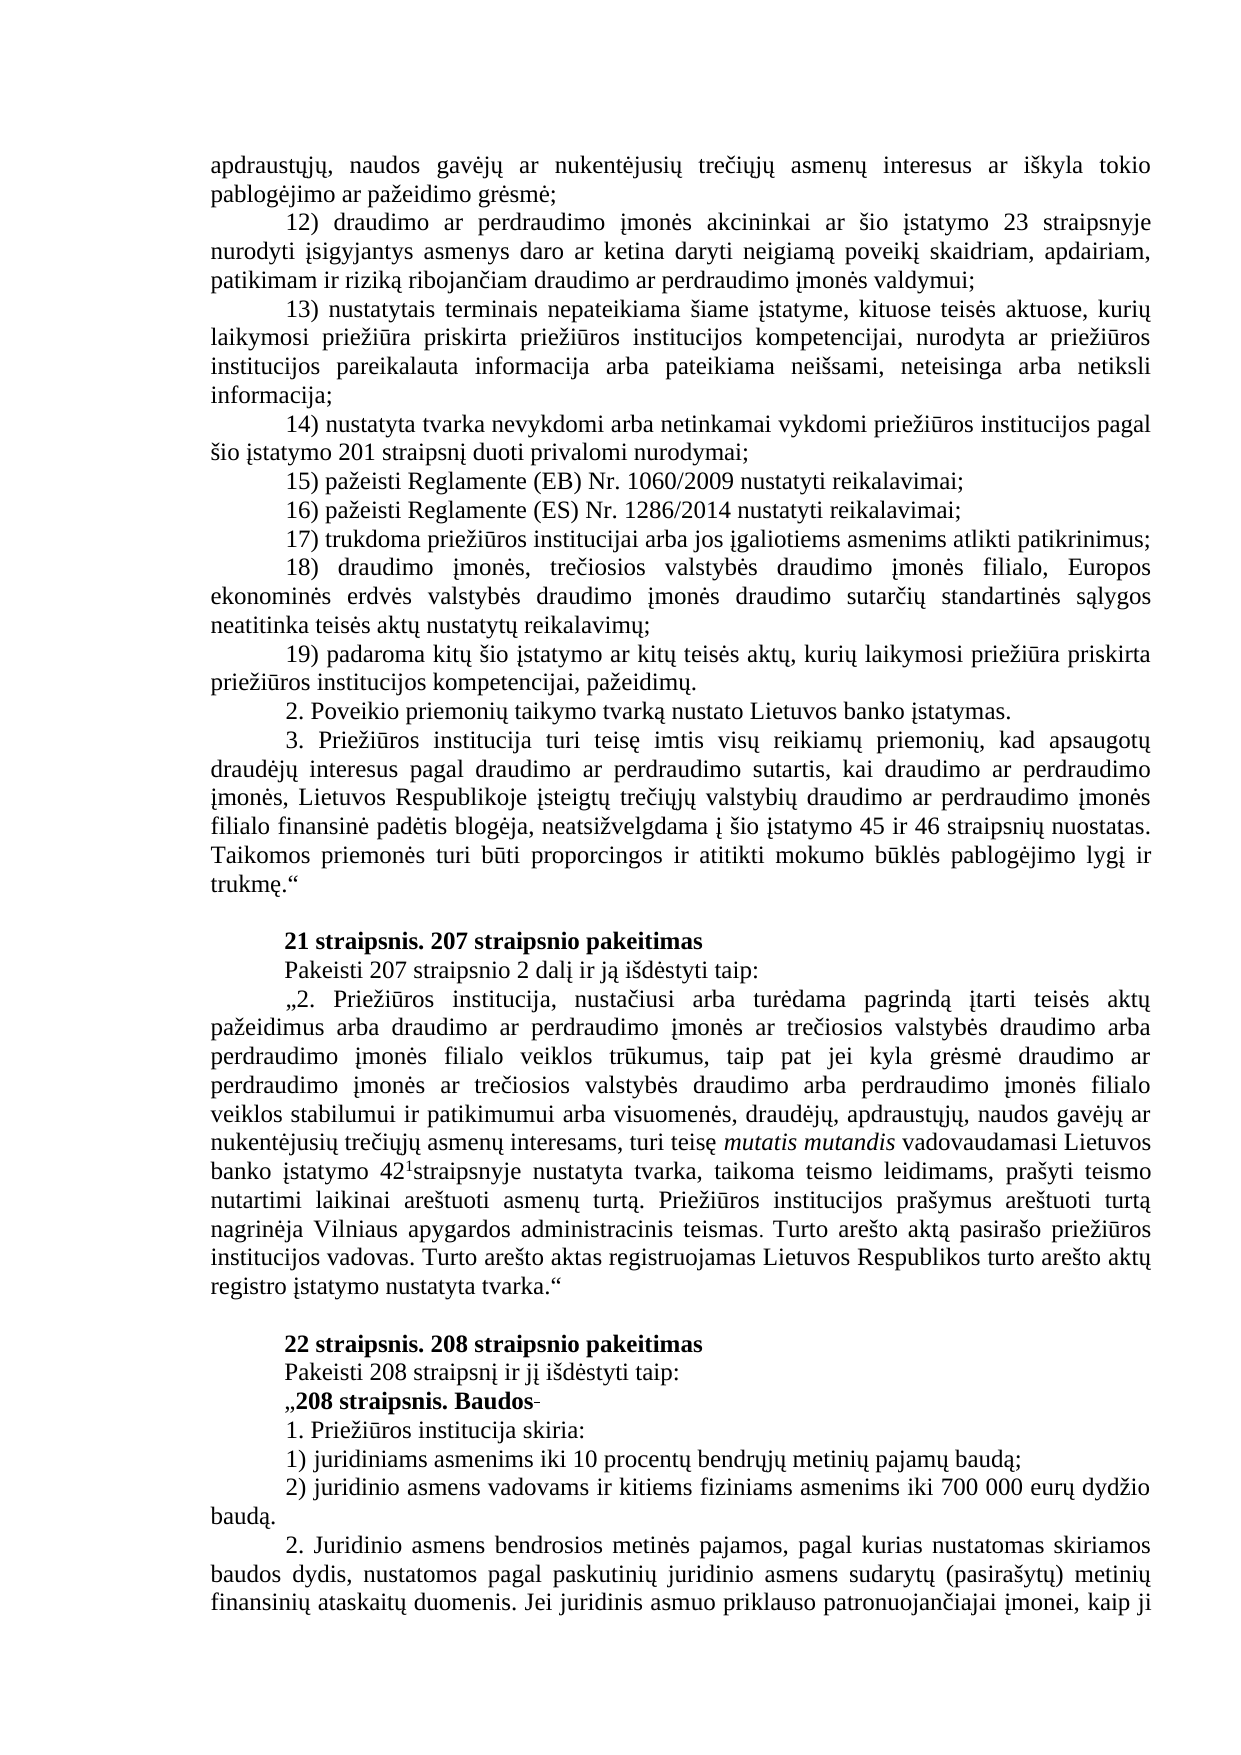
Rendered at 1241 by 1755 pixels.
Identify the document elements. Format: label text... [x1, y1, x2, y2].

text 18) draudimo įmonės, trečiosios valstybės draudimo įmonės filialo, Europos ekonominės erdvės valstybės draudimo įmonės draudimo sutarčių standartinės sąlygos neatitinka teisės aktų nustatytų reikalavimų; [210, 552, 1152, 639]
text 17) trukdoma priežiūros institucijai arba jos įgaliotiems asmenims atlikti patikrinimus; [210, 524, 1152, 552]
text 13) nustatytais terminais nepateikiama šiame įstatyme, kituose teisės aktuose, kurių laikymosi priežiūra priskirta priežiūros institucijos kompetencijai, nurodyta ar priežiūros institucijos pareikalauta informacija arba pateikiama neišsami, neteisinga arba netiksli informacija; [210, 294, 1152, 409]
text 2. Juridinio asmens bendrosios metinės pajamos, pagal kurias nustatomas skiriamos baudos dydis, nustatomos pagal paskutinių juridinio asmens sudarytų (pasirašytų) metinių finansinių ataskaitų duomenis. Jei juridinis asmuo priklauso patronuojančiajai įmonei, kaip ji [210, 1530, 1152, 1616]
text Pakeisti 208 straipsnį ir jį išdėstyti taip: [284, 1357, 1152, 1386]
text 3. Priežiūros institucija turi teisę imtis visų reikiamų priemonių, kad apsaugotų draudėjų interesus pagal draudimo ar perdraudimo sutartis, kai draudimo ar perdraudimo įmonės, Lietuvos Respublikoje įsteigtų trečiųjų valstybių draudimo ar perdraudimo įmonės filialo finansinė padėtis blogėja, neatsižvelgdama į šio įstatymo 45 ir 46 straipsnių nuostatas. Taikomos priemonės turi būti proporcingos ir atitikti mokumo būklės pablogėjimo lygį ir trukmę.“ [210, 725, 1152, 897]
text 22 straipsnis. 208 straipsnio pakeitimas [284, 1329, 1152, 1357]
text 2. Poveikio priemonių taikymo tvarką nustato Lietuvos banko įstatymas. [210, 696, 1152, 725]
text 19) padaroma kitų šio įstatymo ar kitų teisės aktų, kurių laikymosi priežiūra priskirta priežiūros institucijos kompetencijai, pažeidimų. [210, 639, 1152, 696]
text 1. Priežiūros institucija skiria: [210, 1415, 1152, 1444]
text apdraustųjų, naudos gavėjų ar nukentėjusių trečiųjų asmenų interesus ar iškyla tokio pablogėjimo ar pažeidimo grėsmė; [210, 150, 1152, 207]
text „208 straipsnis. Baudos [284, 1386, 1152, 1415]
text 14) nustatyta tvarka nevykdomi arba netinkamai vykdomi priežiūros institucijos pagal šio įstatymo 201 straipsnį duoti privalomi nurodymai; [210, 409, 1152, 466]
text 15) pažeisti Reglamente (EB) Nr. 1060/2009 nustatyti reikalavimai; [210, 466, 1152, 495]
text 12) draudimo ar perdraudimo įmonės akcininkai ar šio įstatymo 23 straipsnyje nurodyti įsigyjantys asmenys daro ar ketina daryti neigiamą poveikį skaidriam, apdairiam, patikimam ir riziką ribojančiam draudimo ar perdraudimo įmonės valdymui; [210, 207, 1152, 294]
text 2) juridinio asmens vadovams ir kitiems fiziniams asmenims iki 700 000 eurų dydžio baudą. [210, 1472, 1152, 1530]
text „2. Priežiūros institucija, nustačiusi arba turėdama pagrindą įtarti teisės aktų pažeidimus arba draudimo ar perdraudimo įmonės ar trečiosios valstybės draudimo arba perdraudimo įmonės filialo veiklos trūkumus, taip pat jei kyla grėsmė draudimo ar perdraudimo įmonės ar trečiosios valstybės draudimo arba perdraudimo įmonės filialo veiklos stabilumui ir patikimumui arba visuomenės, draudėjų, apdraustųjų, naudos gavėjų ar nukentėjusių trečiųjų asmenų interesams, turi teisę mutatis mutandis vadovaudamasi Lietuvos banko įstatymo 421straipsnyje nustatyta tvarka, taikoma teismo leidimams, prašyti teismo nutartimi laikinai areštuoti asmenų turtą. Priežiūros institucijos prašymus areštuoti turtą nagrinėja Vilniaus apygardos administracinis teismas. Turto arešto aktą pasirašo priežiūros institucijos vadovas. Turto arešto aktas registruojamas Lietuvos Respublikos turto arešto aktų registro įstatymo nustatyta tvarka.“ [210, 984, 1152, 1300]
text 21 straipsnis. 207 straipsnio pakeitimas [284, 926, 1152, 955]
text 1) juridiniams asmenims iki 10 procentų bendrųjų metinių pajamų baudą; [210, 1444, 1152, 1472]
text 16) pažeisti Reglamente (ES) Nr. 1286/2014 nustatyti reikalavimai; [210, 495, 1152, 524]
text Pakeisti 207 straipsnio 2 dalį ir ją išdėstyti taip: [284, 955, 1152, 984]
